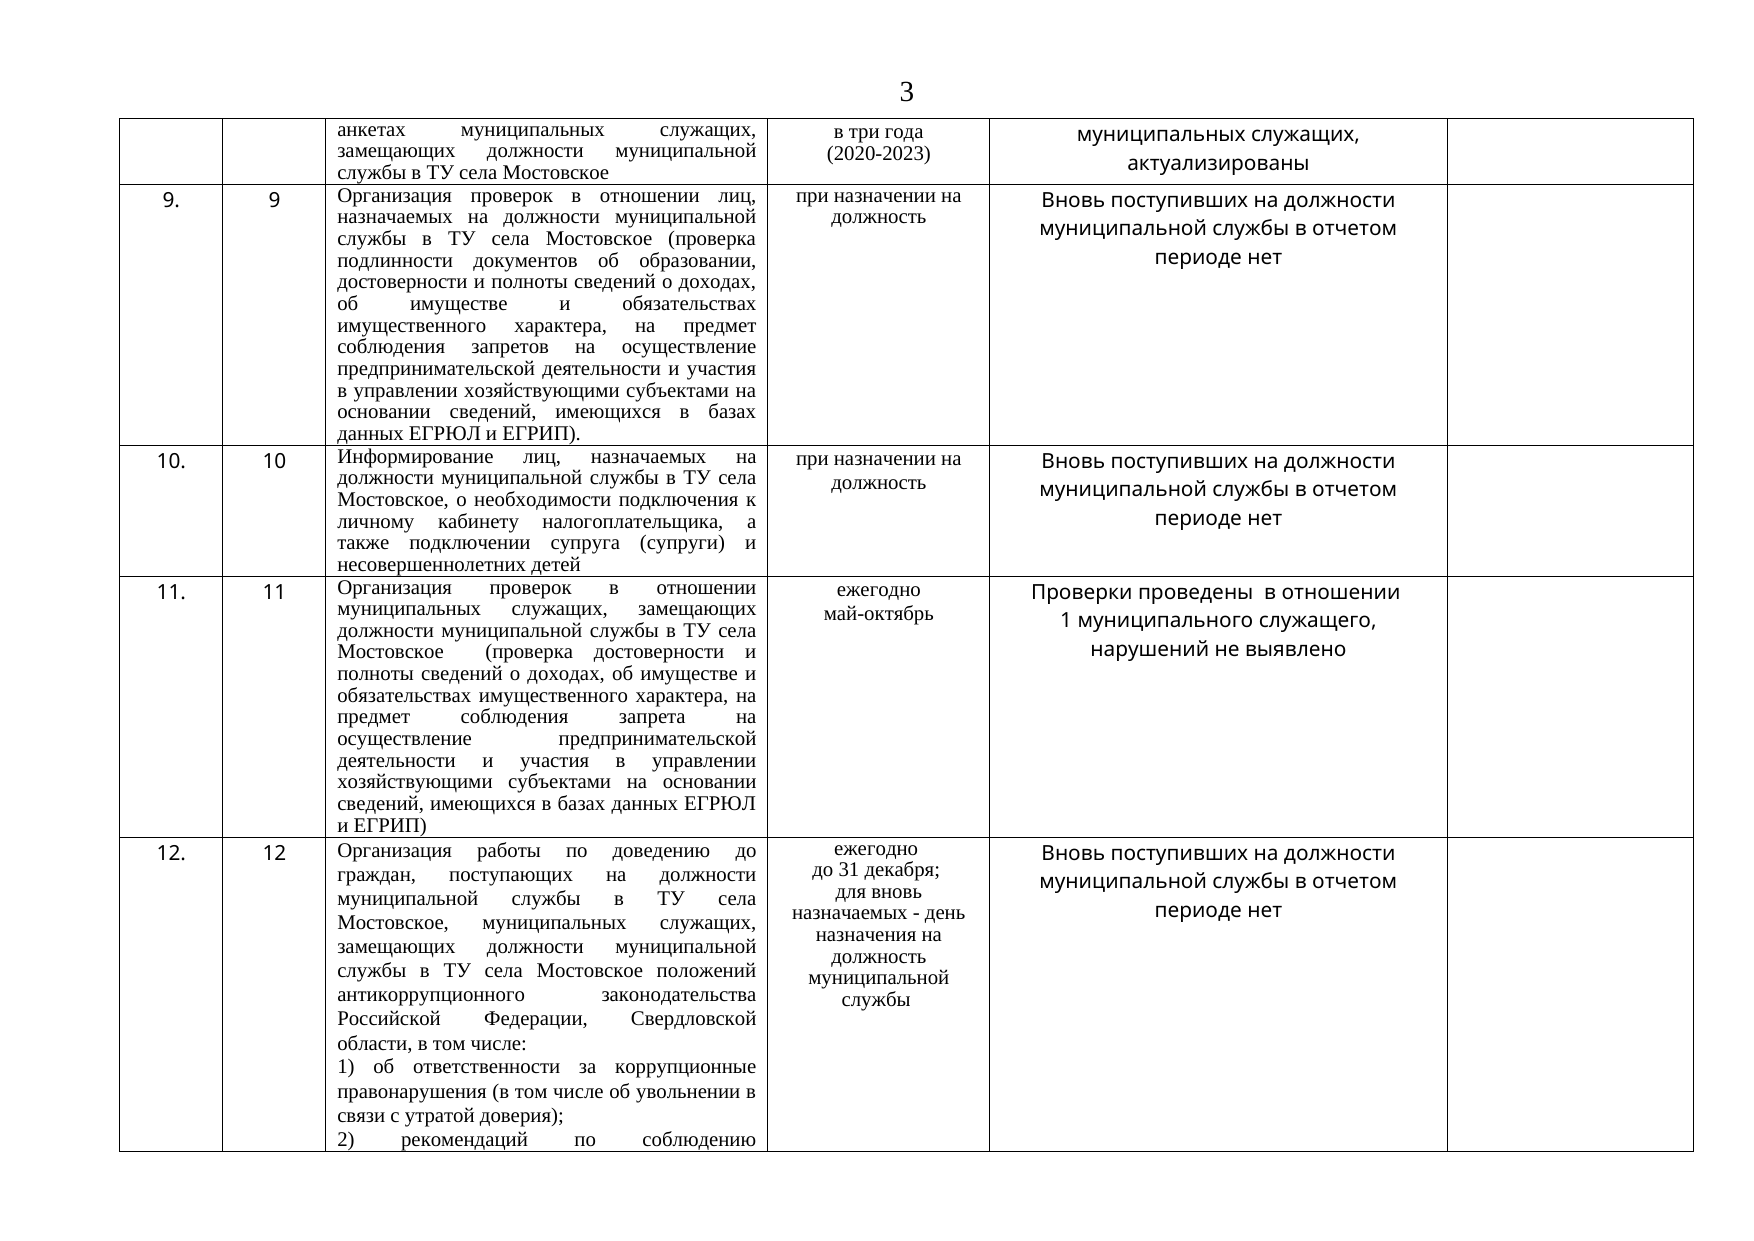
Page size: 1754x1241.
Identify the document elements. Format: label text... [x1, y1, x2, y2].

table_cell ежегодно до 31 декабря; для вновь назначаемых - день назначения на должность муниципальной службы [768, 838, 989, 1151]
table_cell 11 [223, 577, 325, 837]
table_cell 11. [120, 577, 222, 837]
table_cell 10 [223, 446, 325, 576]
table_cell [1448, 185, 1693, 445]
table_cell муниципальных служащих, актуализированы [990, 119, 1447, 184]
table_cell Вновь поступивших на должности муниципальной службы в отчетом периоде нет [990, 446, 1447, 576]
table_cell при назначении на должность [768, 185, 989, 445]
table_cell 12 [223, 838, 325, 1151]
table_cell 10. [120, 446, 222, 576]
table_cell в три года (2020-2023) [768, 119, 989, 184]
table_cell при назначении на должность [768, 446, 989, 576]
table_cell Организация проверок в отношении муниципальных служащих, замещающих должности муниципальной службы в ТУ села Мостовское (проверка достоверности и полноты сведений о доходах, об имуществе и обязательствах имущественного характера, на предмет соблюдения запрета на осуществление предпринимательской деятельности и участия в управлении хозяйствующими субъектами на основании сведений, имеющихся в базах данных ЕГРЮЛ и ЕГРИП) [326, 577, 767, 837]
table_cell [1448, 119, 1693, 184]
table_cell Организация проверок в отношении лиц, назначаемых на должности муниципальной службы в ТУ села Мостовское (проверка подлинности документов об образовании, достоверности и полноты сведений о доходах, об имуществе и обязательствах имущественного характера, на предмет соблюдения запретов на осуществление предпринимательской деятельности и участия в управлении хозяйствующими субъектами на основании сведений, имеющихся в базах данных ЕГРЮЛ и ЕГРИП). [326, 185, 767, 445]
table_cell Вновь поступивших на должности муниципальной службы в отчетом периоде нет [990, 838, 1447, 1151]
table_cell Вновь поступивших на должности муниципальной службы в отчетом периоде нет [990, 185, 1447, 445]
table_cell Организация работы по доведению до граждан, поступающих на должности муниципальной службы в ТУ села Мостовское, муниципальных служащих, замещающих должности муниципальной службы в ТУ села Мостовское положений антикоррупционного законодательства Российской Федерации, Свердловской области, в том числе: 1) об ответственности за коррупционные правонарушения (в том числе об увольнении в связи с утратой доверия); 2) рекомендаций по соблюдению [326, 838, 767, 1151]
table_cell 9. [120, 185, 222, 445]
table_cell [120, 119, 222, 184]
table_cell [1448, 838, 1693, 1151]
table_cell Проверки проведены в отношении 1 муниципального служащего, нарушений не выявлено [990, 577, 1447, 837]
table_cell 12. [120, 838, 222, 1151]
table_cell [223, 119, 325, 184]
table_cell анкетах муниципальных служащих, замещающих должности муниципальной службы в ТУ села Мостовское [326, 119, 767, 184]
table_cell [1448, 577, 1693, 837]
table_cell [1448, 446, 1693, 576]
table_cell Информирование лиц, назначаемых на должности муниципальной службы в ТУ села Мостовское, о необходимости подключения к личному кабинету налогоплательщика, а также подключении супруга (супруги) и несовершеннолетних детей [326, 446, 767, 576]
table_cell ежегодно май-октябрь [768, 577, 989, 837]
table_cell 9 [223, 185, 325, 445]
